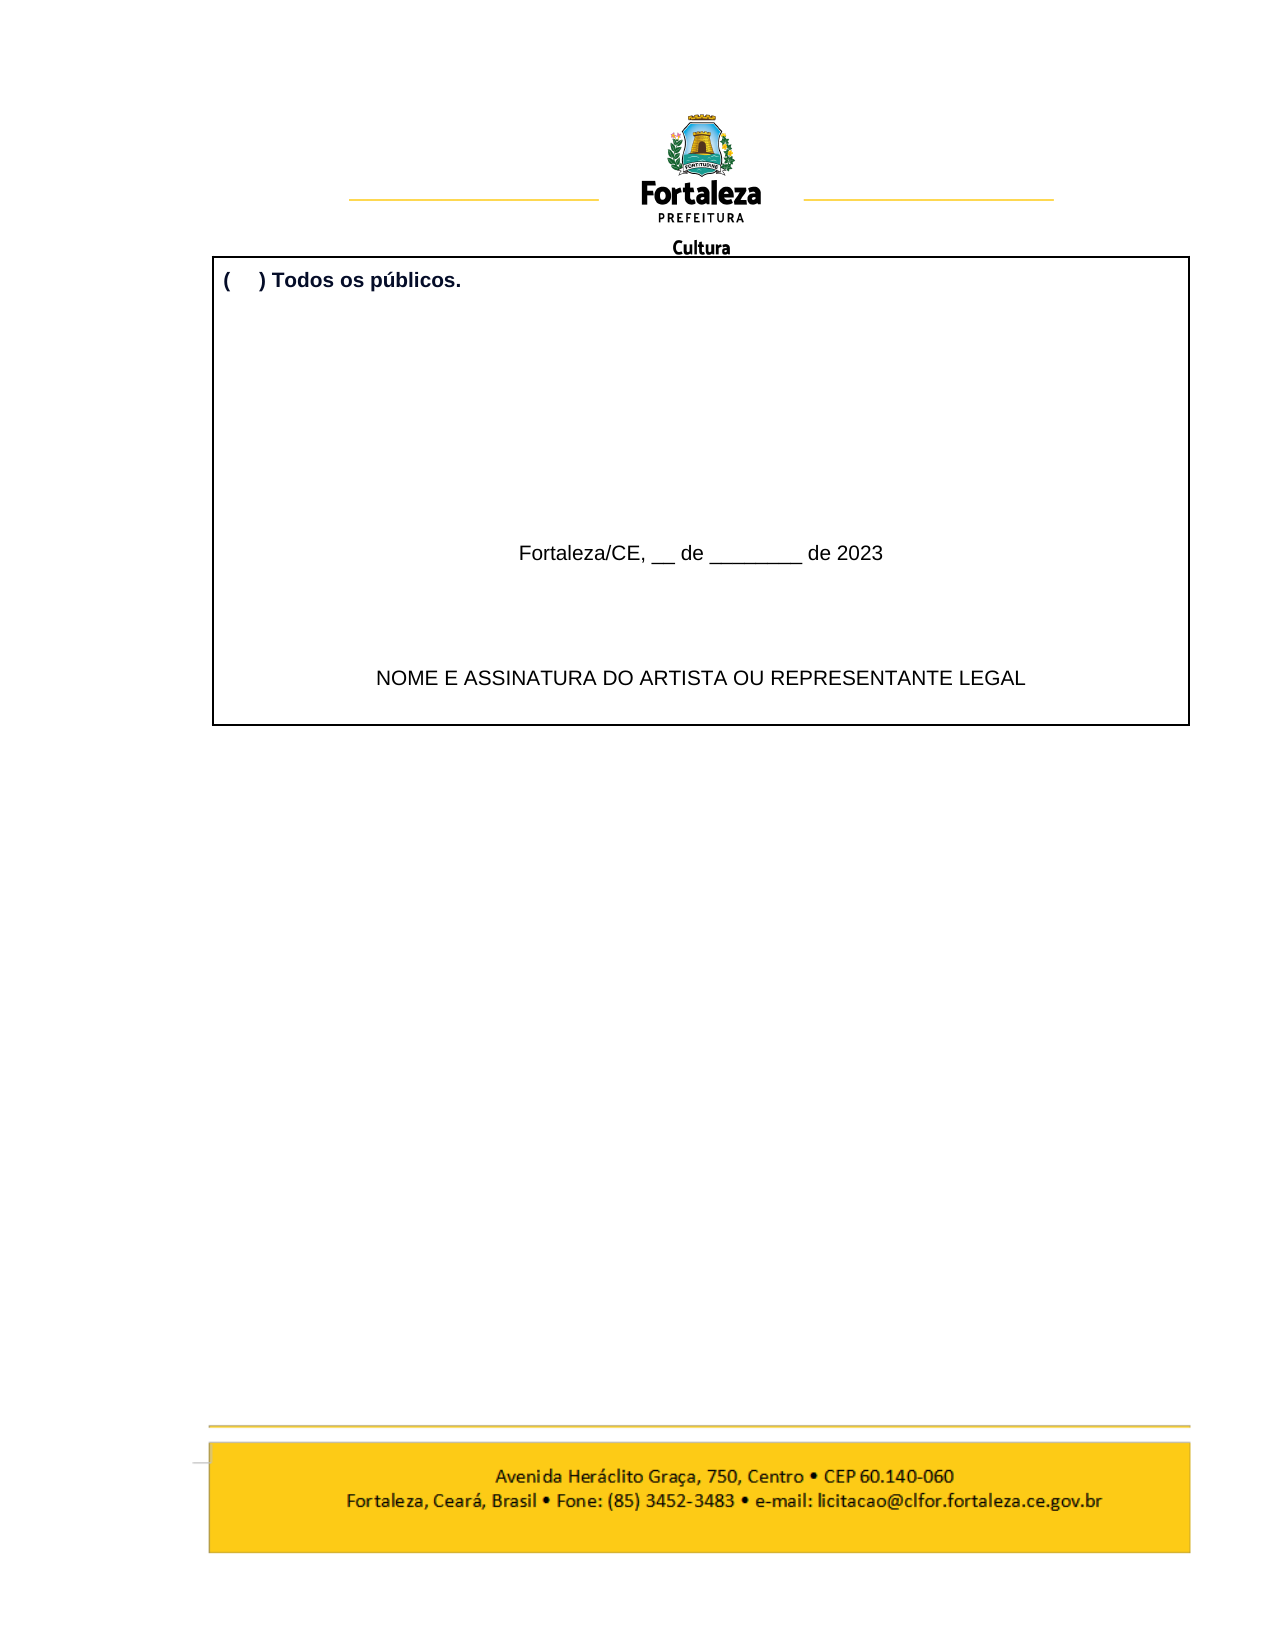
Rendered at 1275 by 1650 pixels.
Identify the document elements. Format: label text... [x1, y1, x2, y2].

picture [191, 1406, 1210, 1575]
picture [305, 75, 1097, 256]
table_cell ( ) Todos os públicos. Fortaleza/CE, __ de ________ de 2023 NOME E ASSINATURA DO ARTISTA OU REPRESENTANTE LEGAL [214, 258, 1188, 724]
